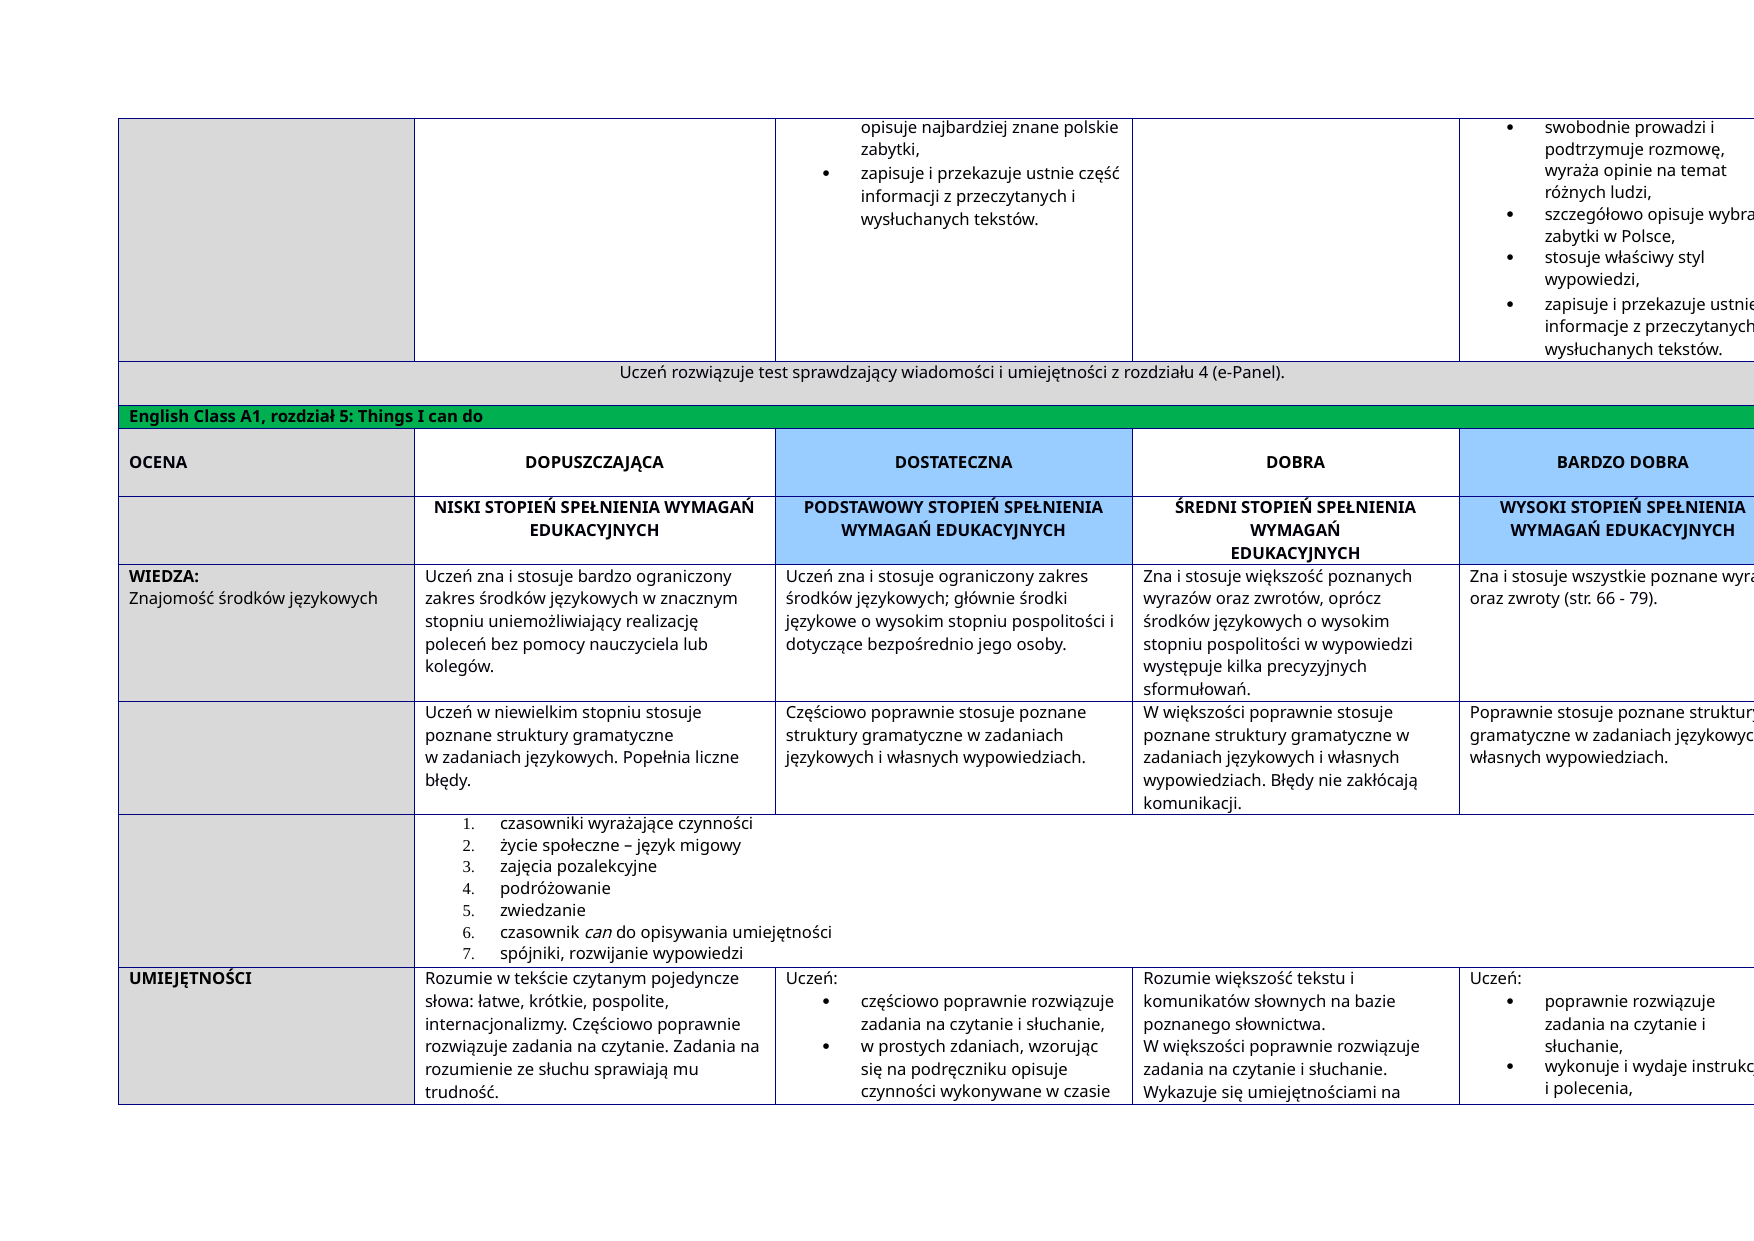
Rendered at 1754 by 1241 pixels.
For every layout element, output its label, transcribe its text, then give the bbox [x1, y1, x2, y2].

table_cell Zna i stosuje wszystkie poznane wyrazy oraz zwroty (str. 66 - 79). [1460, 565, 1754, 701]
table_cell UMIEJĘTNOŚCI [119, 968, 414, 1104]
table_cell NISKI STOPIEŃ SPEŁNIENIA WYMAGAŃ EDUKACYJNYCH [415, 497, 775, 564]
table_cell [119, 497, 414, 564]
table_cell [1133, 119, 1459, 361]
table_cell WIEDZA: Znajomość środków językowych [119, 565, 414, 701]
table_cell Częściowo poprawnie stosuje poznane struktury gramatyczne w zadaniach językowych i własnych wypowiedziach. [776, 702, 1132, 814]
table_cell czasowniki wyrażające czynności życie społeczne – język migowy zajęcia pozalekcyjne podróżowanie zwiedzanie czasownik can do opisywania umiejętności spójniki, rozwijanie wypowiedzi [415, 815, 1754, 967]
table_cell [119, 815, 414, 967]
table_cell Uczeń rozwiązuje test sprawdzający wiadomości i umiejętności z rozdziału 4 (e-Panel). [119, 362, 1754, 405]
table_cell Uczeń zna i stosuje ograniczony zakres środków językowych; głównie środki językowe o wysokim stopniu pospolitości i dotyczące bezpośrednio jego osoby. [776, 565, 1132, 701]
table_cell [415, 119, 775, 361]
table_cell Poprawnie stosuje poznane struktury gramatyczne w zadaniach językowych i własnych wypowiedziach. [1460, 702, 1754, 814]
table_cell Uczeń: częściowo poprawnie rozwiązuje zadania na czytanie i słuchanie, w prostych zdaniach opisuje wygląd zewnętrzny różnych osób, w prostych zdaniach udziela prostych informacji o supermocach wybranych bohaterów, opisuje problemy, wyraża opinie, uczucia i emocje używając bardzo prostych konstrukcji, opisuje cechy charakteru używając bardzo prostych konstrukcji, wzorując się na podręczniku wyraża swoje opinie na temat innych ludzi używając prostych konstrukcji, używając bardzo prostych słów opisuje najbardziej znane polskie zabytki, zapisuje i przekazuje ustnie część informacji z przeczytanych i wysłuchanych tekstów. [776, 119, 1132, 361]
table_cell W większości poprawnie stosuje poznane struktury gramatyczne w zadaniach językowych i własnych wypowiedziach. Błędy nie zakłócają komunikacji. [1133, 702, 1459, 814]
table_cell PODSTAWOWY STOPIEŃ SPEŁNIENIA WYMAGAŃ EDUKACYJNYCH [776, 497, 1132, 564]
table_cell Zna i stosuje większość poznanych wyrazów oraz zwrotów, oprócz środków językowych o wysokim stopniu pospolitości w wypowiedzi występuje kilka precyzyjnych sformułowań. [1133, 565, 1459, 701]
table_cell Uczeń: częściowo poprawnie rozwiązuje zadania na czytanie i słuchanie, w prostych zdaniach, wzorując się na podręczniku opisuje czynności wykonywane w czasie wolnym i zajęcia pozalekcyjne, korzystając z podręcznika opisuje swoje umiejętności, prostymi zdaniami i korzystając z podręcznika przedstawia intencje i plany na przyszłość, korzystając ze zwrotów z podręcznika uzyskuje i przekazuje informacje, proponuje, przyjmuje i odrzuca propozycje, korzystając z tekstu w podręczniku opisuje ciekawe miejsca w swojej okolicy, zapisuje i przekazuje ustnie część informacji z przeczytanych i wysłuchanych tekstów. [776, 968, 1132, 1104]
table_cell Uczeń w niewielkim stopniu stosuje poznane struktury gramatyczne w zadaniach językowych. Popełnia liczne błędy. [415, 702, 775, 814]
table_cell WYSOKI STOPIEŃ SPEŁNIENIA WYMAGAŃ EDUKACYJNYCH [1460, 497, 1754, 564]
table_cell DOBRA [1133, 429, 1459, 496]
table_cell [119, 119, 414, 361]
table_cell Rozumie w tekście czytanym pojedyncze słowa: łatwe, krótkie, pospolite, internacjonalizmy. Częściowo poprawnie rozwiązuje zadania na czytanie. Zadania na rozumienie ze słuchu sprawiają mu trudność. [415, 968, 775, 1104]
table_cell Uczeń: poprawnie rozwiązuje zadania na czytanie i słuchanie, wykonuje i wydaje instrukcje i polecenia, przekazuje wyczerpujące i szczegółowe informacje na temat czynności wykonywanych w czasie wolnym oraz zajęć pozalekcyjnych, samodzielnie i szczegółowo opisuje swoje umiejętności, udziela szczegółowych informacji na temat intencji i planów na przyszłość, swobodnie prowadzi i podtrzymuje rozmowę, uzyskuje i przekazuje informacje, proponuje, przyjmuje i odrzuca propozycje, szczegółowo opisuje ciekawe miejsca w swojej okolicy, stosuje właściwy styl wypowiedzi, zapisuje i przekazuje ustnie informacje z przeczytanych i wysłuchanych tekstów. [1460, 968, 1754, 1104]
table_cell OCENA [119, 429, 414, 496]
table_cell English Class A1, rozdział 5: Things I can do [119, 406, 1754, 428]
table_cell ŚREDNI STOPIEŃ SPEŁNIENIA WYMAGAŃ EDUKACYJNYCH [1133, 497, 1459, 564]
table_cell Uczeń: poprawnie rozwiązuje zadania na czytanie i słuchanie, wykonuje i wydaje instrukcje i polecenia, samodzielnie i szczegółowo wygląd zewnętrzny różnych osób, używając poznanego słownictwa udziela szczegółowych informacji o supermocach wybranych bohaterów, używając bogatego słownictwa wyraża opinie, uczucia i emocje, opisuje problemy, opisuje cechy charakteru używając bogatego słownictwa, swobodnie prowadzi i podtrzymuje rozmowę, wyraża opinie na temat różnych ludzi, szczegółowo opisuje wybrane zabytki w Polsce, stosuje właściwy styl wypowiedzi, zapisuje i przekazuje ustnie informacje z przeczytanych i wysłuchanych tekstów. [1460, 119, 1754, 361]
table_cell [119, 702, 414, 814]
table_cell Uczeń zna i stosuje bardzo ograniczony zakres środków językowych w znacznym stopniu uniemożliwiający realizację poleceń bez pomocy nauczyciela lub kolegów. [415, 565, 775, 701]
table_cell DOSTATECZNA [776, 429, 1132, 496]
table_cell DOPUSZCZAJĄCA [415, 429, 775, 496]
table_cell Rozumie większość tekstu i komunikatów słownych na bazie poznanego słownictwa. W większości poprawnie rozwiązuje zadania na czytanie i słuchanie. Wykazuje się umiejętnościami na [1133, 968, 1459, 1104]
table_cell BARDZO DOBRA [1460, 429, 1754, 496]
